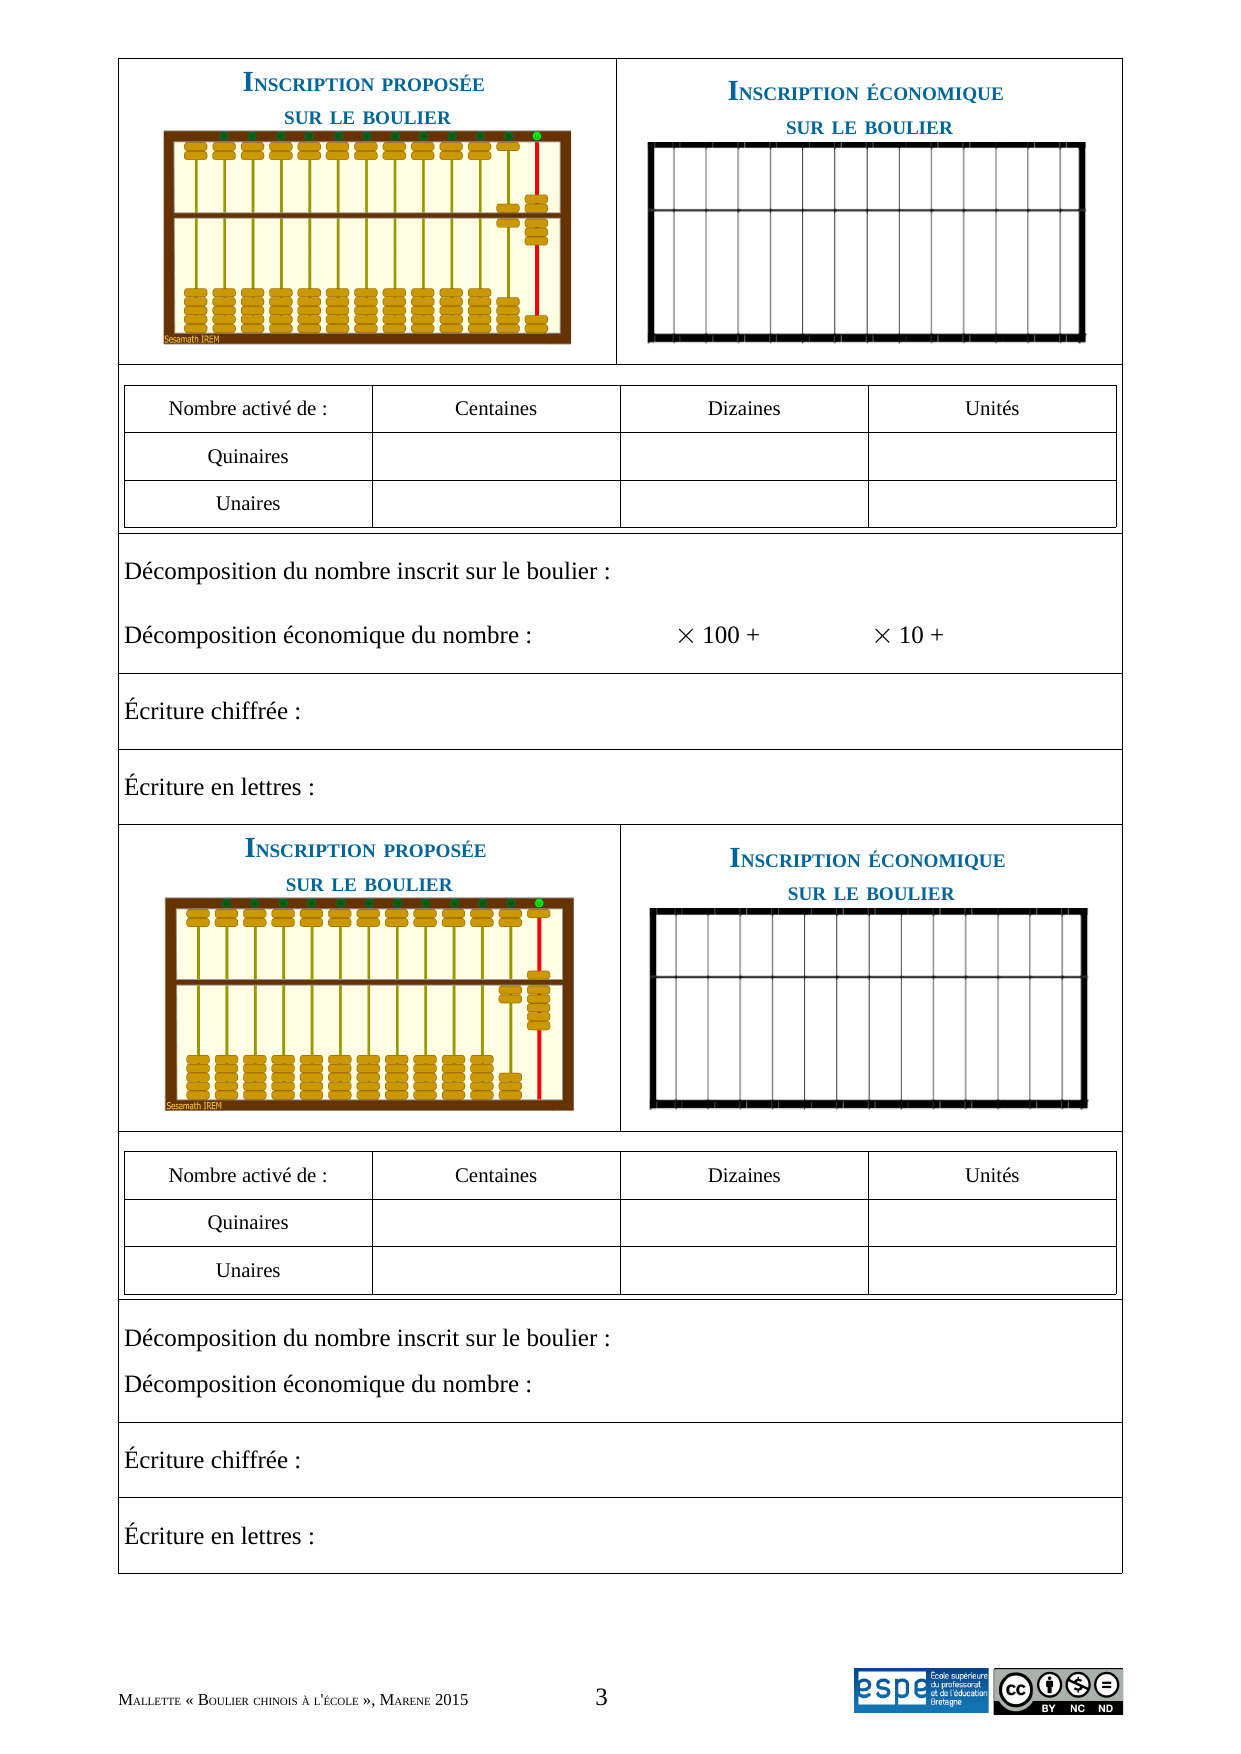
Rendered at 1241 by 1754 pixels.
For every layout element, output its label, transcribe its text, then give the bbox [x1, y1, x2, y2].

table_cell [119, 1132, 1122, 1299]
table_header Nombre activé de : [125, 1152, 372, 1198]
table_cell [119, 365, 1122, 533]
table_cell [869, 481, 1116, 527]
table_cell Écriture chiffrée : [119, 1423, 1122, 1497]
table_cell [869, 1247, 1116, 1293]
table_cell Décomposition du nombre inscrit sur le boulier : Décomposition économique du nombre :  100 +  10 + [119, 534, 1122, 673]
picture [993, 1668, 1124, 1715]
table_cell Inscription économique sur le boulier [621, 825, 1122, 1131]
table_header Dizaines [621, 386, 868, 432]
table_cell [373, 481, 620, 527]
table_header Unités [869, 1152, 1116, 1198]
table_header Inscription économique sur le boulier [617, 59, 1122, 364]
table_cell [621, 1200, 868, 1246]
picture [640, 142, 1098, 348]
table_cell Unaires [125, 481, 372, 527]
table_cell [869, 433, 1116, 479]
picture [164, 897, 574, 1111]
table_cell [869, 1200, 1116, 1246]
table_cell Quinaires [125, 1200, 372, 1246]
table_header Centaines [373, 1152, 620, 1198]
table_cell Unaires [125, 1247, 372, 1293]
picture [854, 1668, 989, 1713]
table_header Dizaines [621, 1152, 868, 1198]
picture [642, 908, 1100, 1114]
picture [303, 111, 307, 122]
table_cell Décomposition du nombre inscrit sur le boulier : Décomposition économique du nombre : [119, 1300, 1122, 1422]
table_cell Inscription proposée sur le boulier [119, 825, 620, 1131]
table_header Inscription proposée sur le boulier [119, 59, 616, 364]
table_cell [373, 433, 620, 479]
table_cell [621, 433, 868, 479]
table_cell Écriture en lettres : [119, 1498, 1122, 1573]
table_cell [621, 1247, 868, 1293]
table_cell [373, 1200, 620, 1246]
picture [987, 854, 991, 865]
table_cell Écriture en lettres : [119, 750, 1122, 824]
table_header Centaines [373, 386, 620, 432]
table_header Nombre activé de : [125, 386, 372, 432]
picture [902, 887, 906, 898]
table_cell [373, 1247, 620, 1293]
picture [163, 130, 572, 345]
table_cell Écriture chiffrée : [119, 674, 1122, 748]
table_cell [621, 481, 868, 527]
table_cell Quinaires [125, 433, 372, 479]
table_header Unités [869, 386, 1116, 432]
